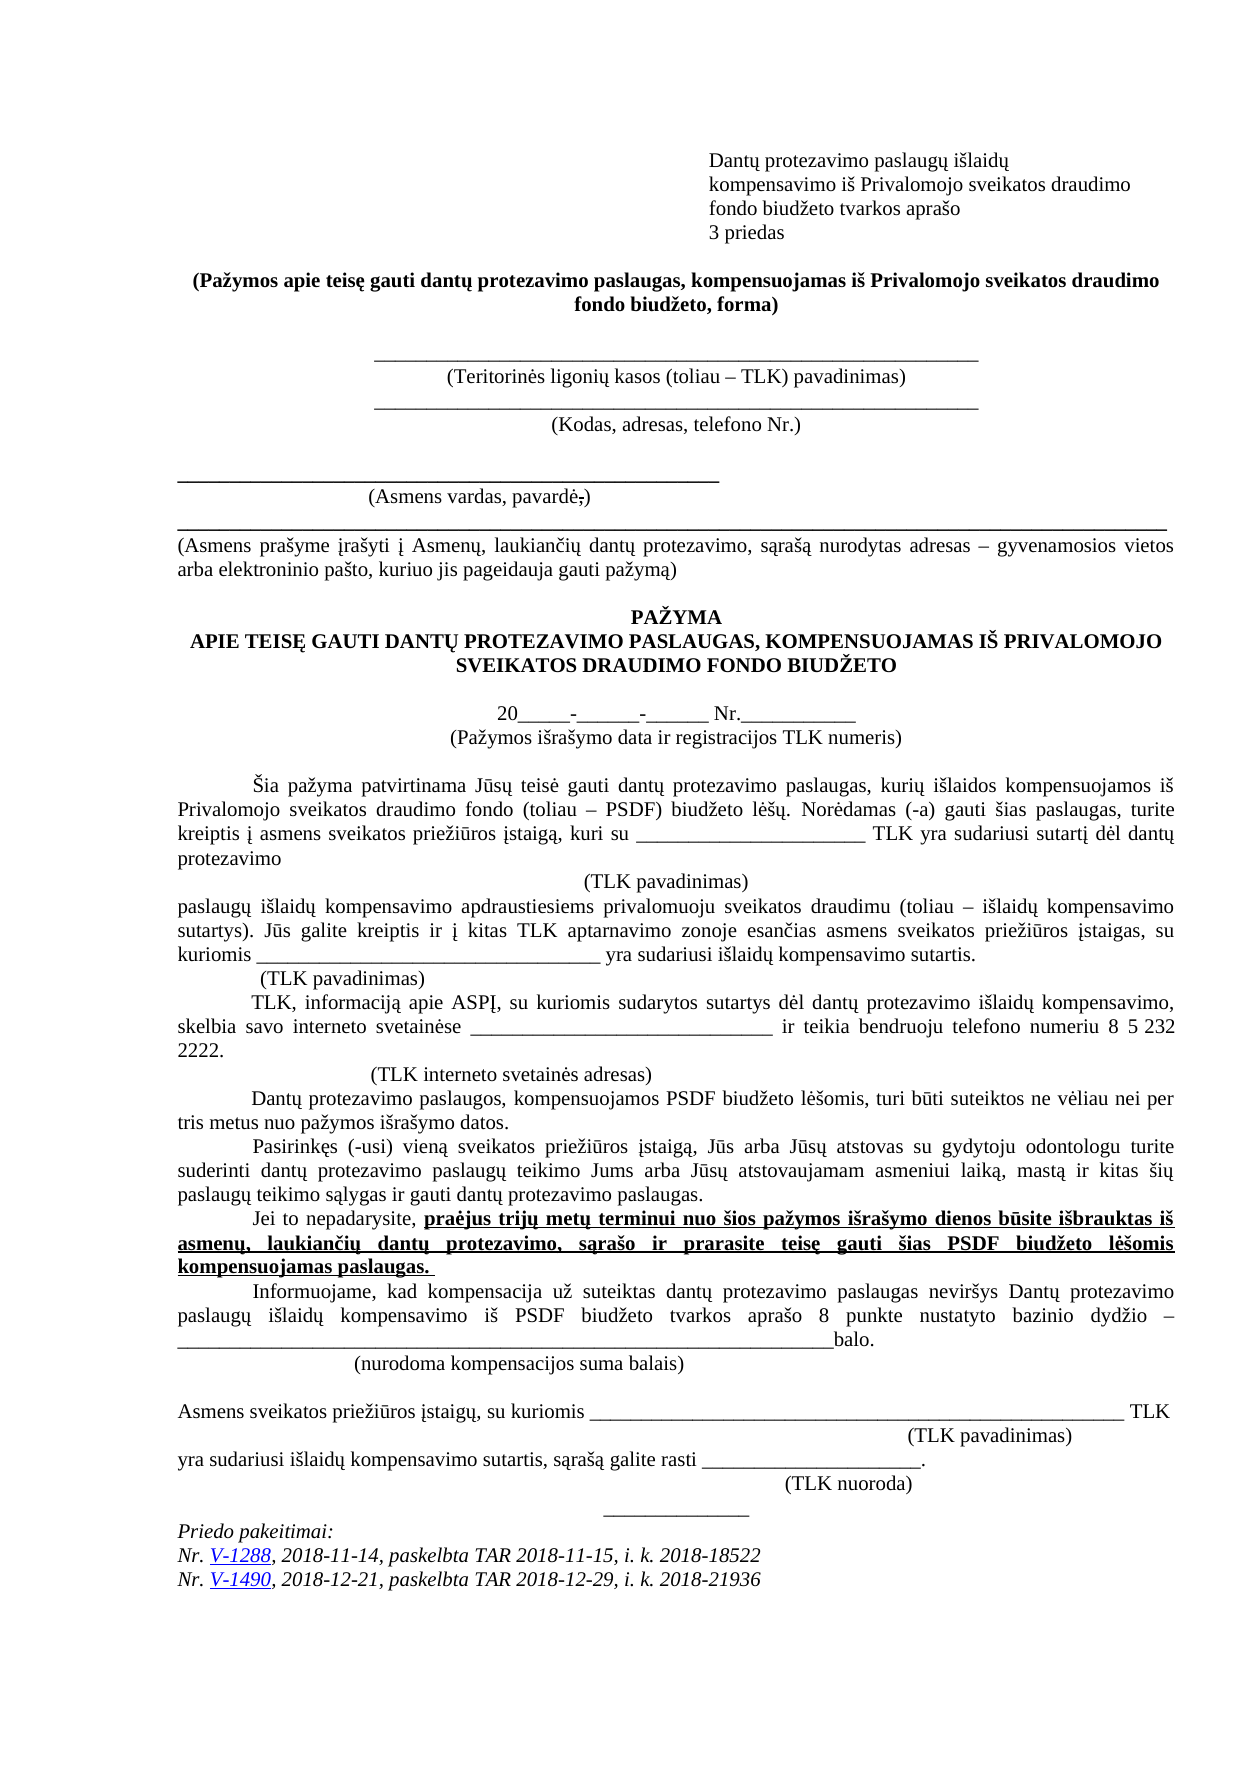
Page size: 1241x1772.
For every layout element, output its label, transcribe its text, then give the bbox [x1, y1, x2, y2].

text (Teritorinės ligonių kasos (toliau – TLK) pavadinimas) [177, 364, 1175, 388]
text (Pažymos išrašymo data ir registracijos TLK numeris) [177, 725, 1175, 749]
text (TLK pavadinimas) [177, 1423, 1175, 1447]
text Pasirinkęs (-usi) vieną sveikatos priežiūros įstaigą, Jūs arba Jūsų atstovas su gydytoju odontologu turite suderinti dantų protezavimo paslaugų teikimo Jums arba Jūsų atstovaujamam asmeniui laiką, mastą ir kitas šių paslaugų teikimo sąlygas ir gauti dantų protezavimo paslaugas. [177, 1134, 1175, 1206]
text yra sudariusi išlaidų kompensavimo sutartis, sąrašą galite rasti _____________________. [177, 1447, 1175, 1471]
text (TLK nuoroda) [177, 1471, 1175, 1495]
text (TLK interneto svetainės adresas) [177, 1062, 1175, 1086]
text TLK, informaciją apie ASPĮ, su kuriomis sudarytos sutartys dėl dantų protezavimo išlaidų kompensavimo, skelbia savo interneto svetainėse _____________________________ ir teikia bendruoju telefono numeriu 8 5 232 2222. [177, 990, 1175, 1062]
text fondo biudžeto tvarkos aprašo [709, 196, 1175, 220]
text (Asmens vardas, pavardė,) [177, 484, 1175, 508]
text Asmens sveikatos priežiūros įstaigų, su kuriomis TLK [177, 1399, 1175, 1423]
text PAŽYMA [177, 605, 1175, 629]
text (Kodas, adresas, telefono Nr.) [177, 412, 1175, 436]
text ______________ [177, 1495, 1175, 1519]
text Šia pažyma patvirtinama Jūsų teisė gauti dantų protezavimo paslaugas, kurių išlaidos kompensuojamos iš Privalomojo sveikatos draudimo fondo (toliau – PSDF) biudžeto lėšų. Norėdamas (-a) gauti šias paslaugas, turite kreiptis į asmens sveikatos priežiūros įstaigą, kuri su ______________________ TLK yra sudariusi sutartį dėl dantų protezavimo (TLK pavadinimas) [177, 773, 1175, 893]
text (TLK pavadinimas) [177, 966, 1175, 990]
text (nurodoma kompensacijos suma balais) [177, 1351, 1175, 1375]
text Dantų protezavimo paslaugų išlaidų [709, 148, 1175, 172]
text (Asmens prašyme įrašyti į Asmenų, laukiančių dantų protezavimo, sąrašą nurodytas adresas – gyvenamosios vietos arba elektroninio pašto, kuriuo jis pageidauja gauti pažymą) [177, 533, 1175, 581]
text Dantų protezavimo paslaugos, kompensuojamos PSDF biudžeto lėšomis, turi būti suteiktos ne vėliau nei per tris metus nuo pažymos išrašymo datos. [177, 1086, 1175, 1134]
text paslaugų išlaidų kompensavimo apdraustiesiems privalomuoju sveikatos draudimu (toliau – išlaidų kompensavimo sutartys). Jūs galite kreiptis ir į kitas TLK aptarnavimo zonoje esančias asmens sveikatos priežiūros įstaigas, su kuriomis _________________________________ yra sudariusi išlaidų kompensavimo sutartis. [177, 893, 1175, 966]
text __________________________________________________________ [177, 340, 1175, 364]
text _______________________________________________________________________________________________ [177, 508, 1175, 533]
text kompensuojamas paslaugas. [177, 1252, 1175, 1278]
text Nr. V-1288, 2018-11-14, paskelbta TAR 2018-11-15, i. k. 2018-18522 [177, 1543, 1175, 1567]
text 3 priedas [709, 220, 1175, 244]
text Jei to nepadarysite, praėjus trijų metų terminui nuo šios pažymos išrašymo dienos būsite išbrauktas iš asmenų, laukiančių dantų protezavimo, sąrašo ir prarasite teisę gauti šias PSDF biudžeto lėšomis [177, 1206, 1175, 1251]
text APIE TEISĘ GAUTI DANTŲ PROTEZAVIMO PASLAUGAS, KOMPENSUOJAMAS IŠ PRIVALOMOJO SVEIKATOS DRAUDIMO FONDO BIUDŽETO [177, 629, 1175, 677]
text __________________________________________________________ [177, 388, 1175, 412]
text Informuojame, kad kompensacija už suteiktas dantų protezavimo paslaugas neviršys Dantų protezavimo paslaugų išlaidų kompensavimo iš PSDF biudžeto tvarkos aprašo 8 punkte nustatyto bazinio dydžio – _______________________________________________________________balo. [177, 1278, 1175, 1351]
text Nr. V-1490, 2018-12-21, paskelbta TAR 2018-12-29, i. k. 2018-21936 [177, 1567, 1175, 1591]
text kompensavimo iš Privalomojo sveikatos draudimo [709, 172, 1175, 196]
text (Pažymos apie teisę gauti dantų protezavimo paslaugas, kompensuojamas iš Privalomojo sveikatos draudimo fondo biudžeto, forma) [177, 268, 1175, 316]
text ____________________________________________________ [177, 460, 1175, 484]
text 20_____-______-______ Nr.___________ [177, 701, 1175, 725]
text Priedo pakeitimai: [177, 1519, 1175, 1543]
